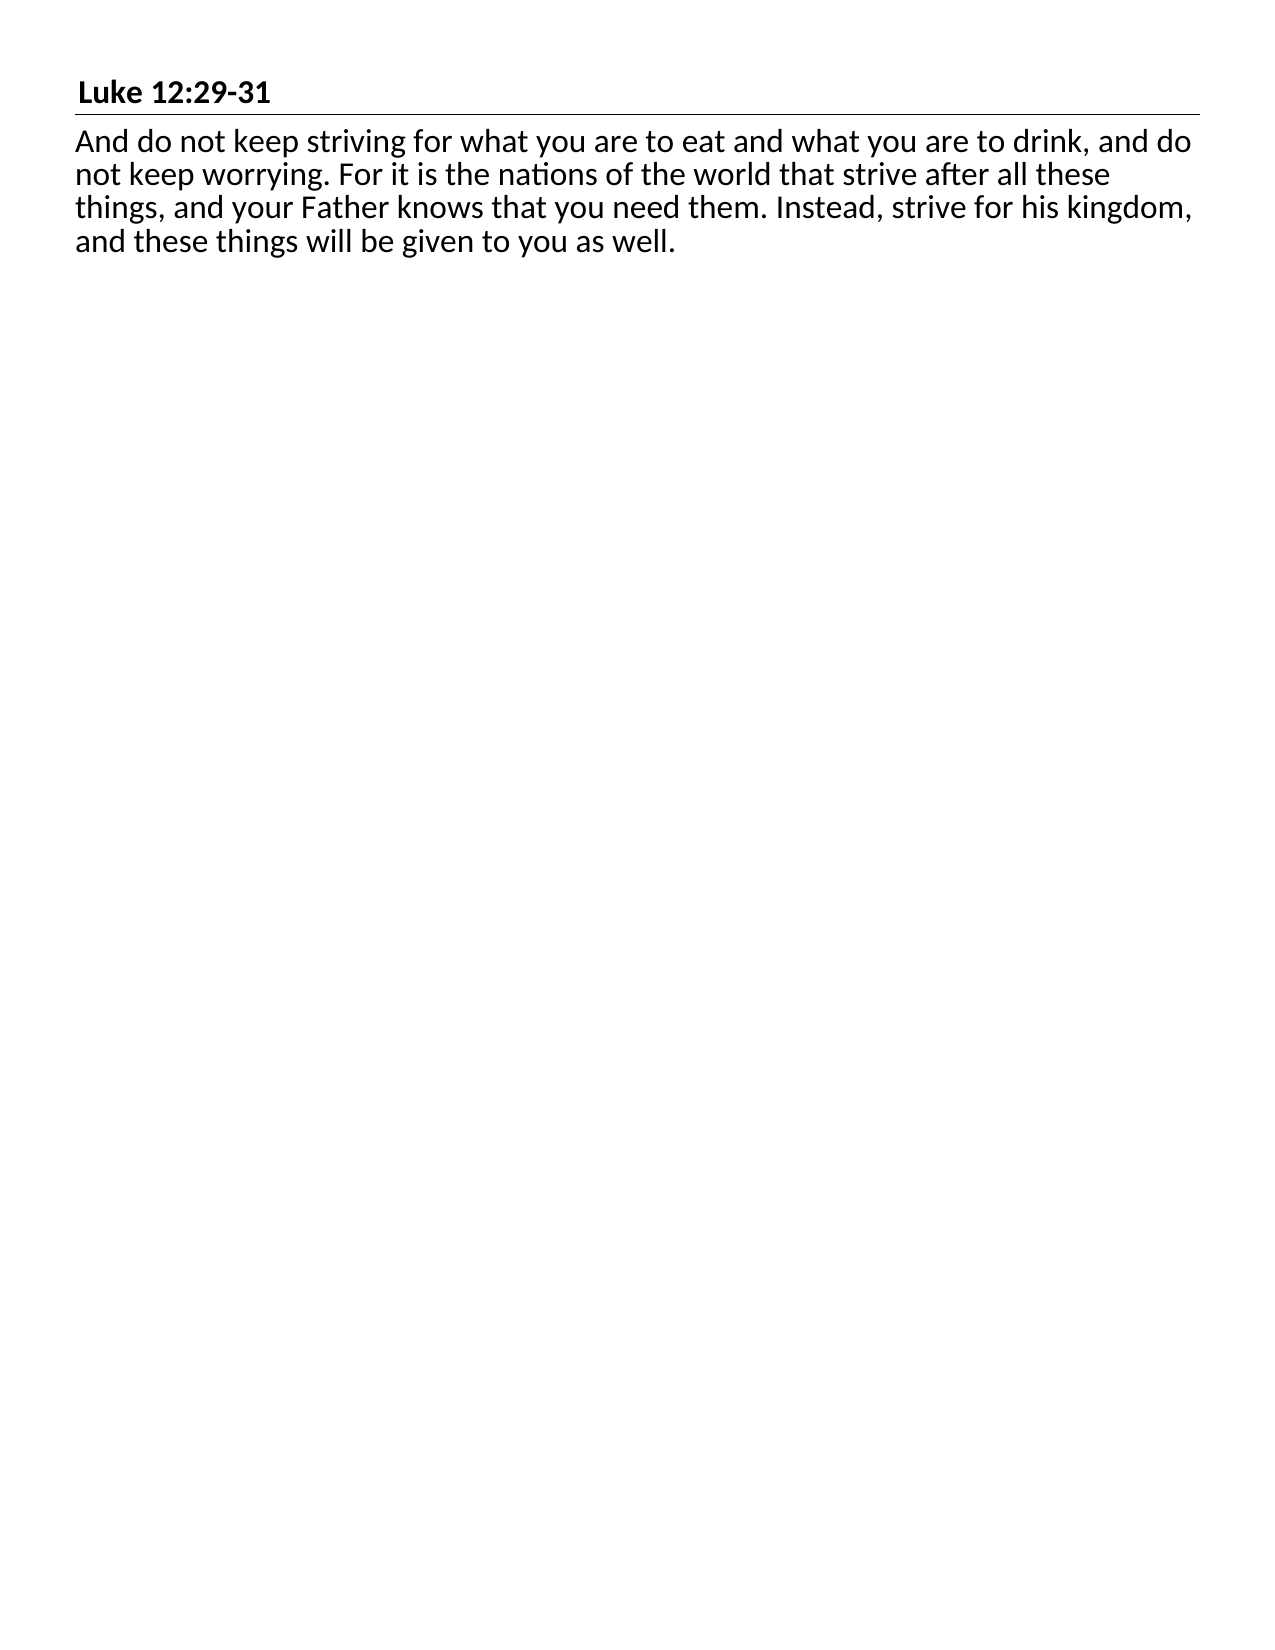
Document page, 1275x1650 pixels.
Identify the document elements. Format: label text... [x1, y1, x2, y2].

subtitle Luke 12:29-31 [75, 75, 1200, 114]
text And do not keep striving for what you are to eat and what you are to drink, and do not keep worrying. For it is the nations of the world that strive after all these things, and your Father knows that you need them. Instead, strive for his kingdom, and these things will be given to you as well. [75, 127, 1200, 260]
